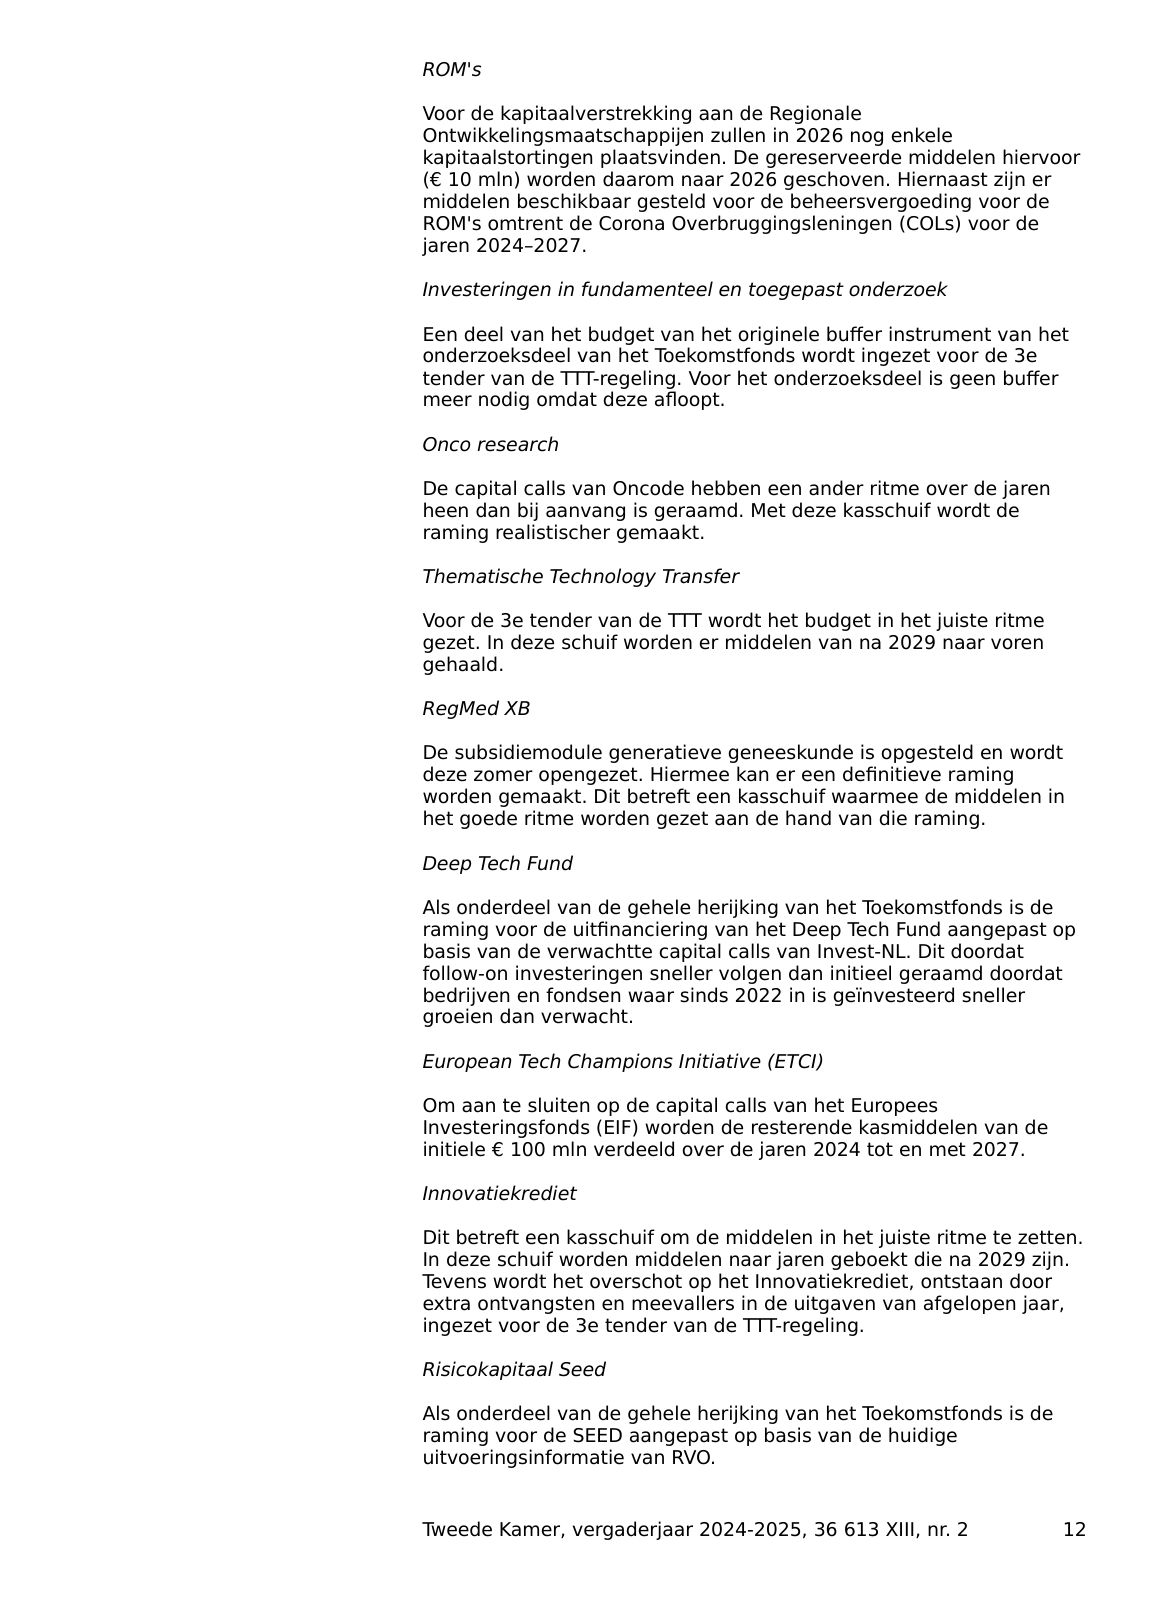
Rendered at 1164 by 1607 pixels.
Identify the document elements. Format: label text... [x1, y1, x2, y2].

subtitle Innovatiekrediet [422, 1183, 1087, 1205]
text Om aan te sluiten op de capital calls van het Europees Investeringsfonds (EIF) worden de resterende kasmiddelen van de initiele € 100 mln verdeeld over de jaren 2024 tot en met 2027. [422, 1095, 1087, 1161]
subtitle Investeringen in fundamenteel en toegepast onderzoek [422, 279, 1087, 301]
subtitle European Tech Champions Initiative (ETCI) [422, 1051, 1087, 1073]
text De subsidiemodule generatieve geneeskunde is opgesteld en wordt deze zomer opengezet. Hiermee kan er een definitieve raming worden gemaakt. Dit betreft een kasschuif waarmee de middelen in het goede ritme worden gezet aan de hand van die raming. [422, 742, 1087, 830]
subtitle ROM's [422, 59, 1087, 81]
subtitle Deep Tech Fund [422, 852, 1087, 874]
text De capital calls van Oncode hebben een ander ritme over de jaren heen dan bij aanvang is geraamd. Met deze kasschuif wordt de raming realistischer gemaakt. [422, 478, 1087, 544]
text Voor de 3e tender van de TTT wordt het budget in het juiste ritme gezet. In deze schuif worden er middelen van na 2029 naar voren gehaald. [422, 610, 1087, 676]
text Als onderdeel van de gehele herijking van het Toekomstfonds is de raming voor de uitfinanciering van het Deep Tech Fund aangepast op basis van de verwachtte capital calls van Invest-NL. Dit doordat follow-on investeringen sneller volgen dan initieel geraamd doordat bedrijven en fondsen waar sinds 2022 in is geïnvesteerd sneller groeien dan verwacht. [422, 897, 1087, 1028]
text Voor de kapitaalverstrekking aan de Regionale Ontwikkelingsmaatschappijen zullen in 2026 nog enkele kapitaalstortingen plaatsvinden. De gereserveerde middelen hiervoor (€ 10 mln) worden daarom naar 2026 geschoven. Hiernaast zijn er middelen beschikbaar gesteld voor de beheersvergoeding voor de ROM's omtrent de Corona Overbruggingsleningen (COLs) voor de jaren 2024–2027. [422, 103, 1087, 257]
subtitle Thematische Technology Transfer [422, 566, 1087, 588]
text Dit betreft een kasschuif om de middelen in het juiste ritme te zetten. In deze schuif worden middelen naar jaren geboekt die na 2029 zijn. Tevens wordt het overschot op het Innovatiekrediet, ontstaan door extra ontvangsten en meevallers in de uitgaven van afgelopen jaar, ingezet voor de 3e tender van de TTT-regeling. [422, 1227, 1087, 1337]
subtitle RegMed XB [422, 698, 1087, 720]
subtitle Risicokapitaal Seed [422, 1359, 1087, 1381]
text Als onderdeel van de gehele herijking van het Toekomstfonds is de raming voor de SEED aangepast op basis van de huidige uitvoeringsinformatie van RVO. [422, 1403, 1087, 1469]
subtitle Onco research [422, 433, 1087, 456]
text Een deel van het budget van het originele buffer instrument van het onderzoeksdeel van het Toekomstfonds wordt ingezet voor de 3e tender van de TTT-regeling. Voor het onderzoeksdeel is geen buffer meer nodig omdat deze afloopt. [422, 323, 1087, 411]
